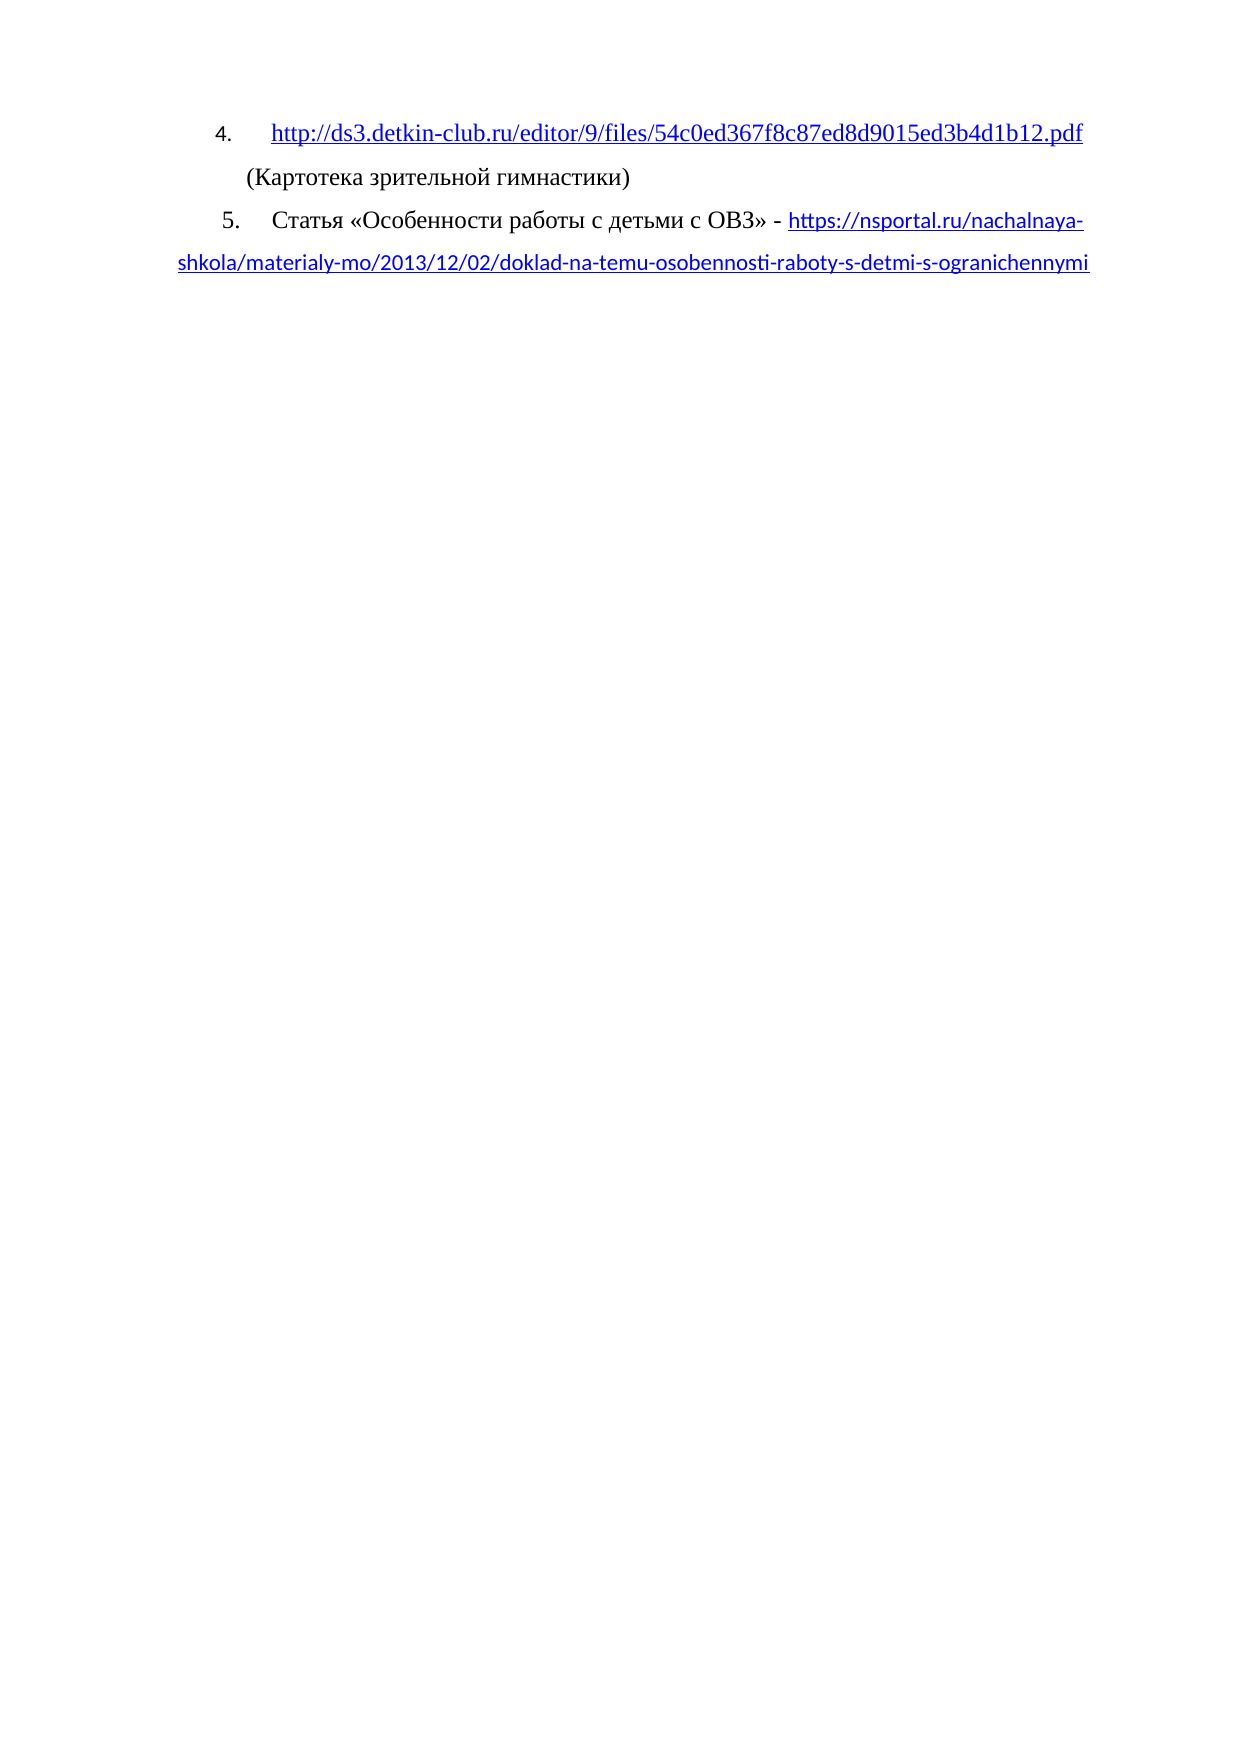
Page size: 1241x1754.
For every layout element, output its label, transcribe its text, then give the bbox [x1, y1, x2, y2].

list http://ds3.detkin-club.ru/editor/9/files/54c0ed367f8c87ed8d9015ed3b4d1b12.pdf [215, 118, 1152, 147]
text 5. Статья «Особенности работы с детьми с ОВЗ» - https://nsportal.ru/nachalnaya-shkola/materialy-mo/2013/12/02/doklad-na-temu-osobennosti-raboty-s-detmi-s-ogranichennymi [177, 205, 1152, 276]
text (Картотека зрительной гимнастики) [177, 162, 1152, 190]
